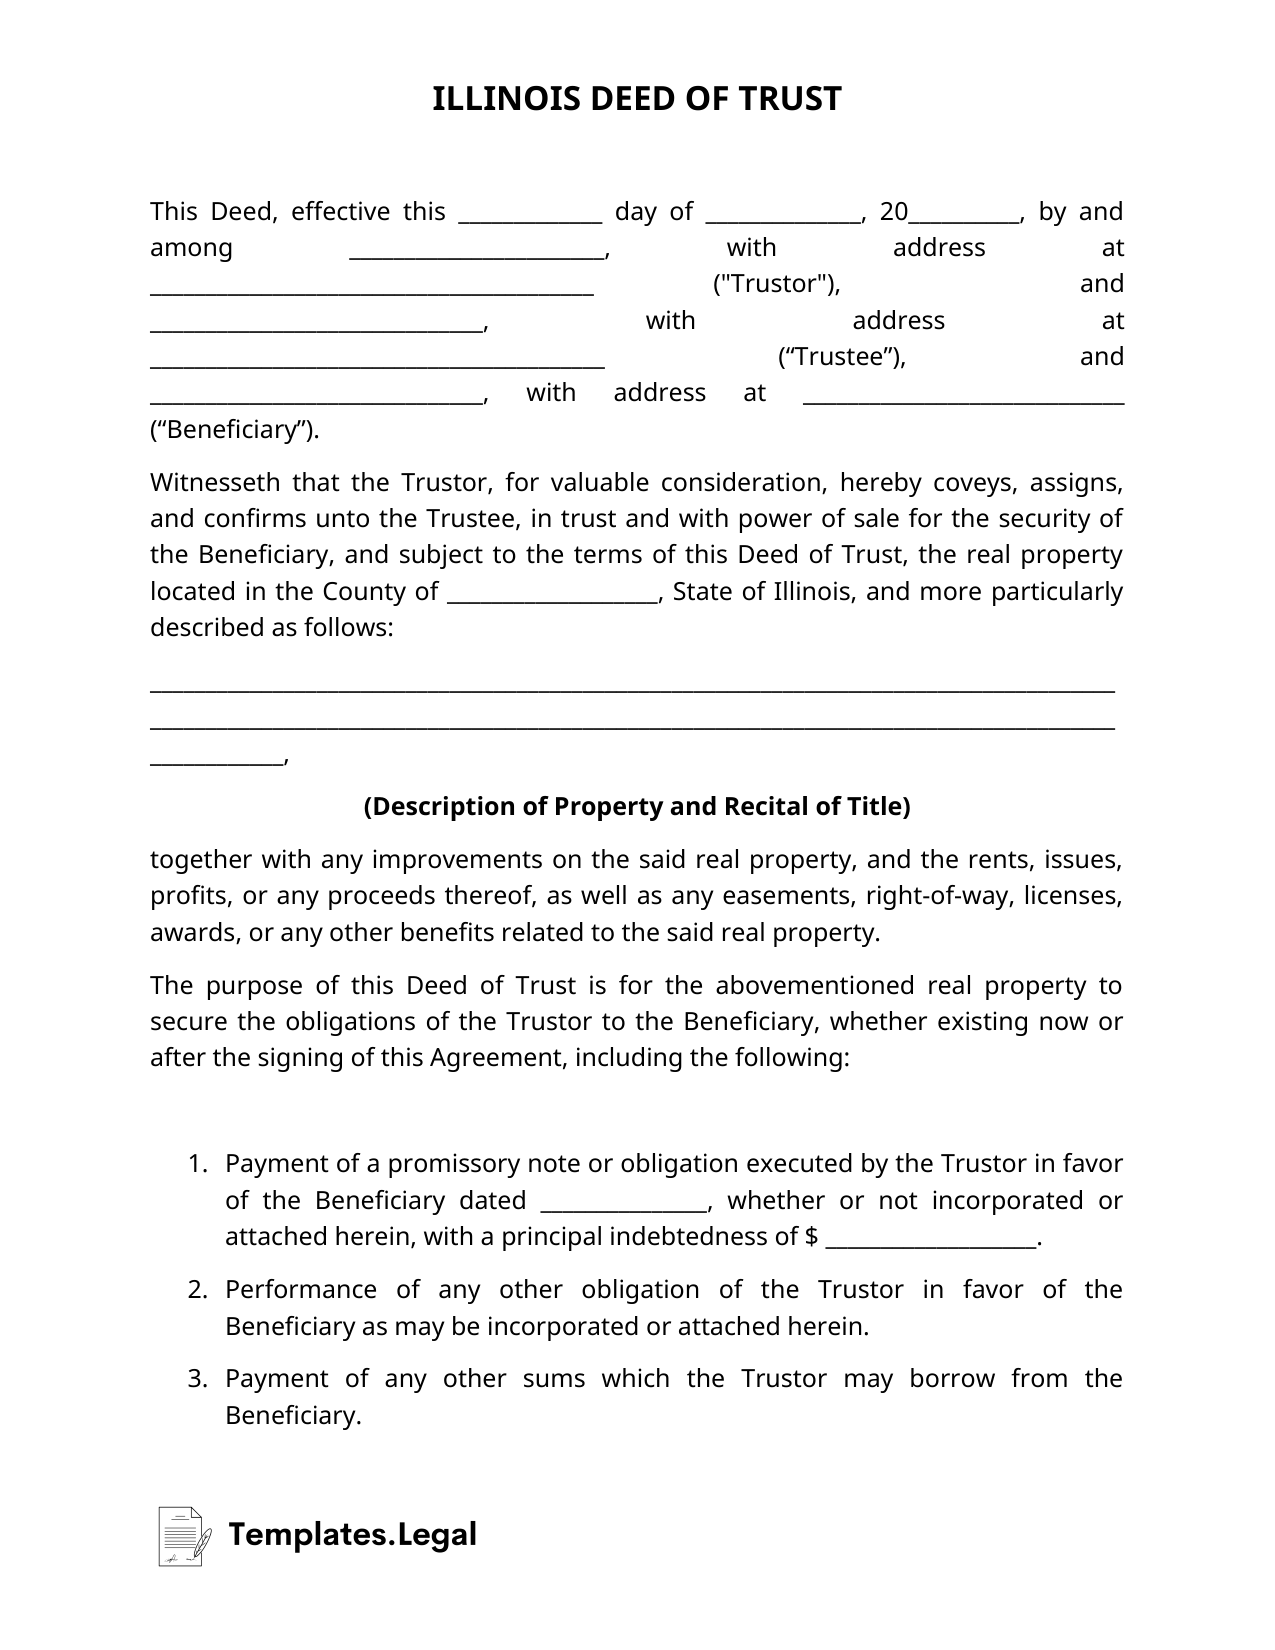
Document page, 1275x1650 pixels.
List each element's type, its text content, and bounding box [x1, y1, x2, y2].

list Payment of any other sums which the Trustor may borrow from the Beneficiary. [187, 1361, 1125, 1432]
list Performance of any other obligation of the Trustor in favor of the Beneficiary as may be incorporated or attached herein. [187, 1272, 1125, 1342]
text Witnesseth that the Trustor, for valuable consideration, hereby coveys, assigns, and confirms unto the Trustee, in trust and with power of sale for the security of the Beneficiary, and subject to the terms of this Deed of Trust, the real property located in the County of ___________________, State of Illinois, and more particularly described as follows: [150, 464, 1125, 644]
list Payment of a promissory note or obligation executed by the Trustor in favor of the Beneficiary dated _______________, whether or not incorporated or attached herein, with a principal indebtedness of $ ___________________. [187, 1146, 1125, 1253]
text The purpose of this Deed of Trust is for the abovementioned real property to secure the obligations of the Trustor to the Beneficiary, whether existing now or after the signing of this Agreement, including the following: [150, 967, 1125, 1074]
text This Deed, effective this _____________ day of ______________, 20__________, by and among _______________________, with address at ________________________________________ ("Trustor"), and ______________________________, with address at _________________________________________ (“Trustee”), and ______________________________, with address at _____________________________ (“Beneficiary”). [150, 193, 1125, 445]
text (Description of Property and Recital of Title) [150, 788, 1125, 823]
text ILLINOIS DEED OF TRUST [150, 75, 1125, 120]
text together with any improvements on the said real property, and the rents, issues, profits, or any proceeds thereof, as well as any easements, right-of-way, licenses, awards, or any other benefits related to the said real property. [150, 842, 1125, 948]
text __________________________________________________________________________________________________________________________________________________________________________________________, [150, 663, 1125, 769]
